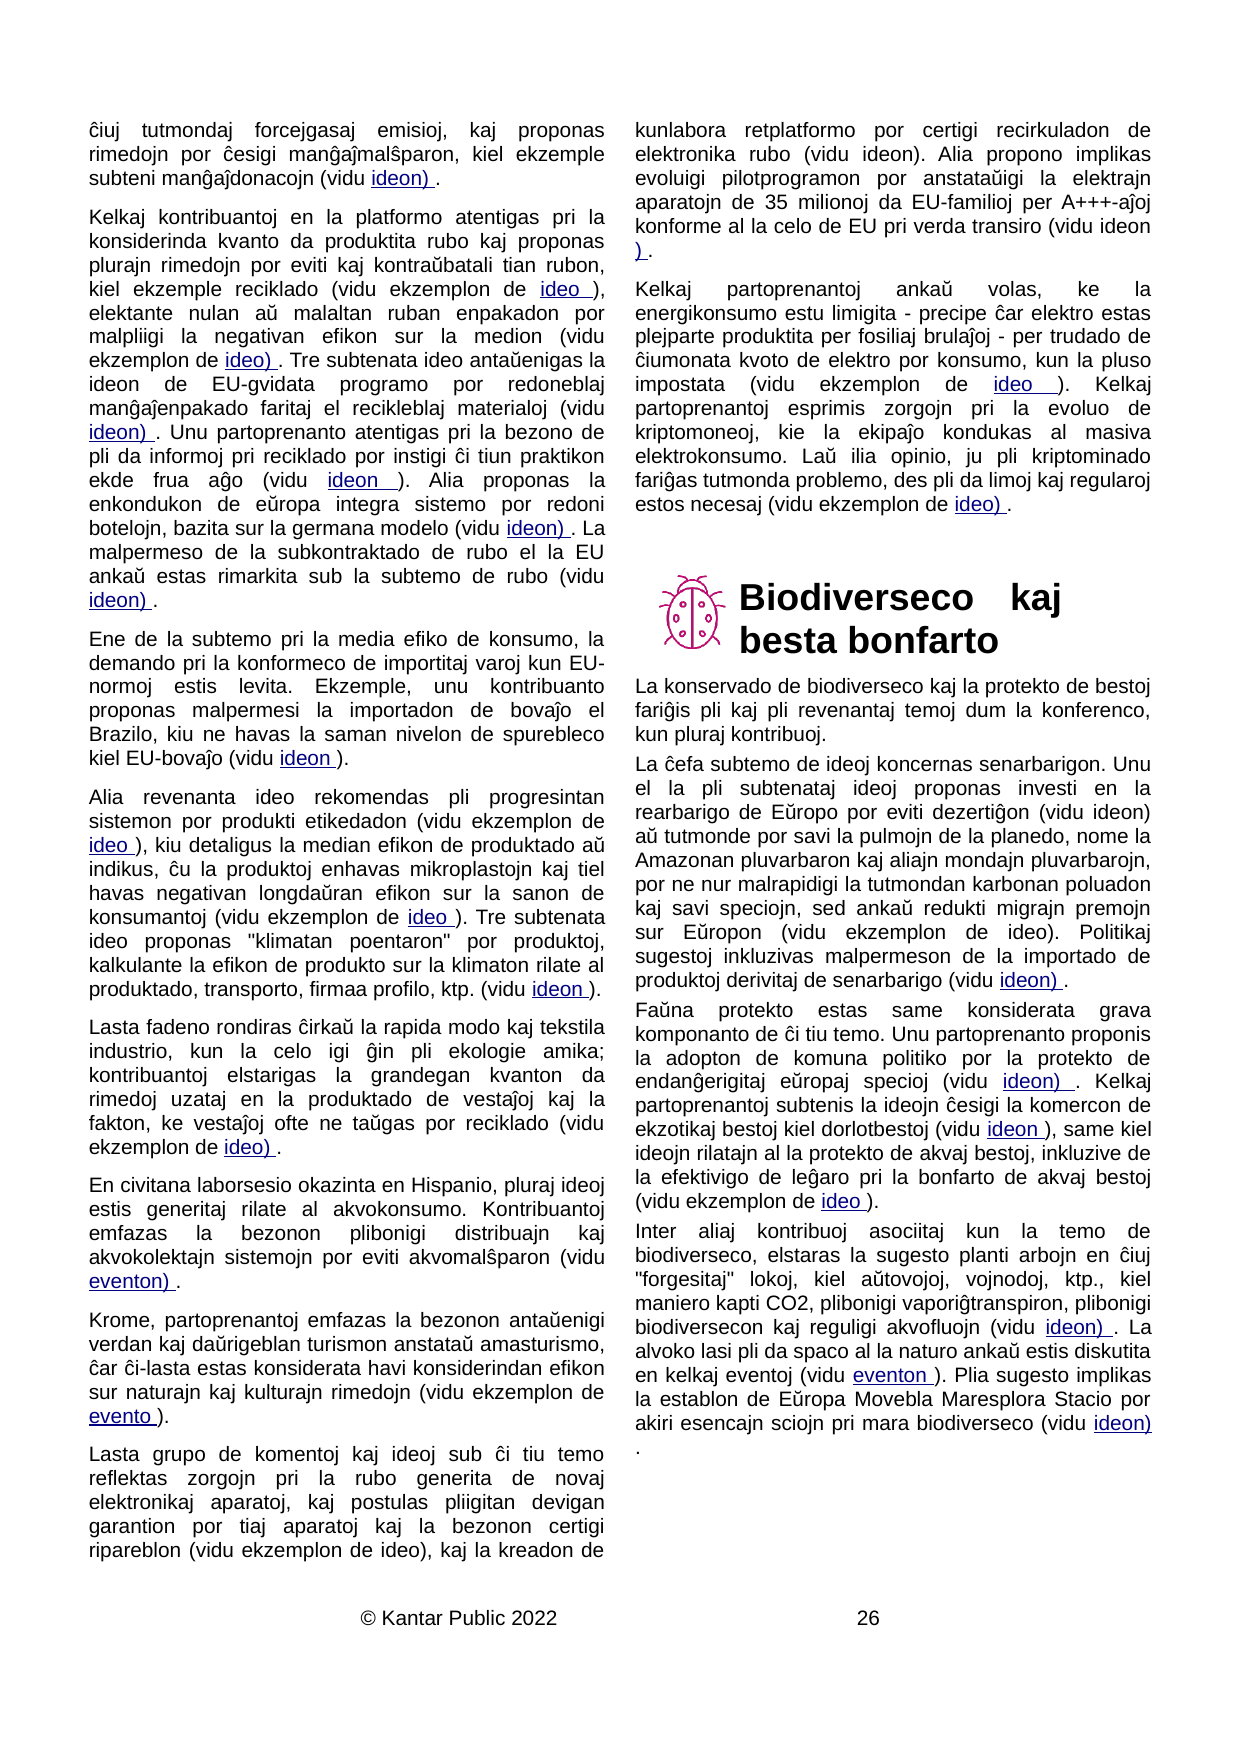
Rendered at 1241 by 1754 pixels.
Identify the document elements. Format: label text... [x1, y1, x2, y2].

subtitle Biodiverseco kaj besta bonfarto [635, 575, 1152, 662]
text Ene de la subtemo pri la media efiko de konsumo, la demando pri la konformeco de importitaj varoj kun EU-normoj estis levita. Ekzemple, unu kontribuanto proponas malpermesi la importadon de bovaĵo el Brazilo, kiu ne havas la saman nivelon de spurebleco kiel EU-bovaĵo (vidu ideon ). [88, 626, 605, 770]
text Inter aliaj kontribuoj asociitaj kun la temo de biodiverseco, elstaras la sugesto planti arbojn en ĉiuj "forgesitaj" lokoj, kiel aŭtovojoj, vojnodoj, ktp., kiel maniero kapti CO2, plibonigi vaporiĝtranspiron, plibonigi biodiversecon kaj reguligi akvofluojn (vidu ideon) . La alvoko lasi pli da spaco al la naturo ankaŭ estis diskutita en kelkaj eventoj (vidu eventon ). Plia sugesto implikas la establon de Eŭropa Movebla Maresplora Stacio por akiri esencajn sciojn pri mara biodiverseco (vidu ideon) . [635, 1219, 1152, 1459]
picture [645, 566, 739, 660]
text Alia revenanta ideo rekomendas pli progresintan sistemon por produkti etikedadon (vidu ekzemplon de ideo ), kiu detaligus la median efikon de produktado aŭ indikus, ĉu la produktoj enhavas mikroplastojn kaj tiel havas negativan longdaŭran efikon sur la sanon de konsumantoj (vidu ekzemplon de ideo ). Tre subtenata ideo proponas "klimatan poentaron" por produktoj, kalkulante la efikon de produkto sur la klimaton rilate al produktado, transporto, firmaa profilo, ktp. (vidu ideon ). [88, 785, 605, 1000]
text En civitana laborsesio okazinta en Hispanio, pluraj ideoj estis generitaj rilate al akvokonsumo. Kontribuantoj emfazas la bezonon plibonigi distribuajn kaj akvokolektajn sistemojn por eviti akvomalŝparon (vidu eventon) . [88, 1173, 605, 1293]
text Kelkaj kontribuantoj en la platformo atentigas pri la konsiderinda kvanto da produktita rubo kaj proponas plurajn rimedojn por eviti kaj kontraŭbatali tian rubon, kiel ekzemple reciklado (vidu ekzemplon de ideo ), elektante nulan aŭ malaltan ruban enpakadon por malpliigi la negativan efikon sur la medion (vidu ekzemplon de ideo) . Tre subtenata ideo antaŭenigas la ideon de EU-gvidata programo por redoneblaj manĝaĵenpakado faritaj el recikleblaj materialoj (vidu ideon) . Unu partoprenanto atentigas pri la bezono de pli da informoj pri reciklado por instigi ĉi tiun praktikon ekde frua aĝo (vidu ideon ). Alia proponas la enkondukon de eŭropa integra sistemo por redoni botelojn, bazita sur la germana modelo (vidu ideon) . La malpermeso de la subkontraktado de rubo el la EU ankaŭ estas rimarkita sub la subtemo de rubo (vidu ideon) . [88, 204, 605, 612]
text Lasta fadeno rondiras ĉirkaŭ la rapida modo kaj tekstila industrio, kun la celo igi ĝin pli ekologie amika; kontribuantoj elstarigas la grandegan kvanton da rimedoj uzataj en la produktado de vestaĵoj kaj la fakton, ke vestaĵoj ofte ne taŭgas por reciklado (vidu ekzemplon de ideo) . [88, 1015, 605, 1159]
text ĉiuj tutmondaj forcejgasaj emisioj, kaj proponas rimedojn por ĉesigi manĝaĵmalŝparon, kiel ekzemple subteni manĝaĵdonacojn (vidu ideon) . [88, 118, 605, 190]
text Krome, partoprenantoj emfazas la bezonon antaŭenigi verdan kaj daŭrigeblan turismon anstataŭ amasturismo, ĉar ĉi-lasta estas konsiderata havi konsiderindan efikon sur naturajn kaj kulturajn rimedojn (vidu ekzemplon de evento ). [88, 1308, 605, 1427]
text Faŭna protekto estas same konsiderata grava komponanto de ĉi tiu temo. Unu partoprenanto proponis la adopton de komuna politiko por la protekto de endanĝerigitaj eŭropaj specioj (vidu ideon) . Kelkaj partoprenantoj subtenis la ideojn ĉesigi la komercon de ekzotikaj bestoj kiel dorlotbestoj (vidu ideon ), same kiel ideojn rilatajn al la protekto de akvaj bestoj, inkluzive de la efektivigo de leĝaro pri la bonfarto de akvaj bestoj (vidu ekzemplon de ideo ). [635, 997, 1152, 1213]
text kunlabora retplatformo por certigi recirkuladon de elektronika rubo (vidu ideon). Alia propono implikas evoluigi pilotprogramon por anstataŭigi la elektrajn aparatojn de 35 milionoj da EU-familioj per A+++-aĵoj konforme al la celo de EU pri verda transiro (vidu ideon ) . [635, 118, 1152, 262]
text Kelkaj partoprenantoj ankaŭ volas, ke la energikonsumo estu limigita - precipe ĉar elektro estas plejparte produktita per fosiliaj brulaĵoj - per trudado de ĉiumonata kvoto de elektro por konsumo, kun la pluso impostata (vidu ekzemplon de ideo ). Kelkaj partoprenantoj esprimis zorgojn pri la evoluo de kriptomoneoj, kie la ekipaĵo kondukas al masiva elektrokonsumo. Laŭ ilia opinio, ju pli kriptominado fariĝas tutmonda problemo, des pli da limoj kaj regularoj estos necesaj (vidu ekzemplon de ideo) . [635, 276, 1152, 516]
text Lasta grupo de komentoj kaj ideoj sub ĉi tiu temo reflektas zorgojn pri la rubo generita de novaj elektronikaj aparatoj, kaj postulas pliigitan devigan garantion por tiaj aparatoj kaj la bezonon certigi ripareblon (vidu ekzemplon de ideo), kaj la kreadon de [88, 1442, 605, 1562]
text La konservado de biodiverseco kaj la protekto de bestoj fariĝis pli kaj pli revenantaj temoj dum la konferenco, kun pluraj kontribuoj. [635, 674, 1152, 746]
text La ĉefa subtemo de ideoj koncernas senarbarigon. Unu el la pli subtenataj ideoj proponas investi en la rearbarigo de Eŭropo por eviti dezertiĝon (vidu ideon) aŭ tutmonde por savi la pulmojn de la planedo, nome la Amazonan pluvarbaron kaj aliajn mondajn pluvarbarojn, por ne nur malrapidigi la tutmondan karbonan poluadon kaj savi speciojn, sed ankaŭ redukti migrajn premojn sur Eŭropon (vidu ekzemplon de ideo). Politikaj sugestoj inkluzivas malpermeson de la importado de produktoj derivitaj de senarbarigo (vidu ideon) . [635, 752, 1152, 992]
